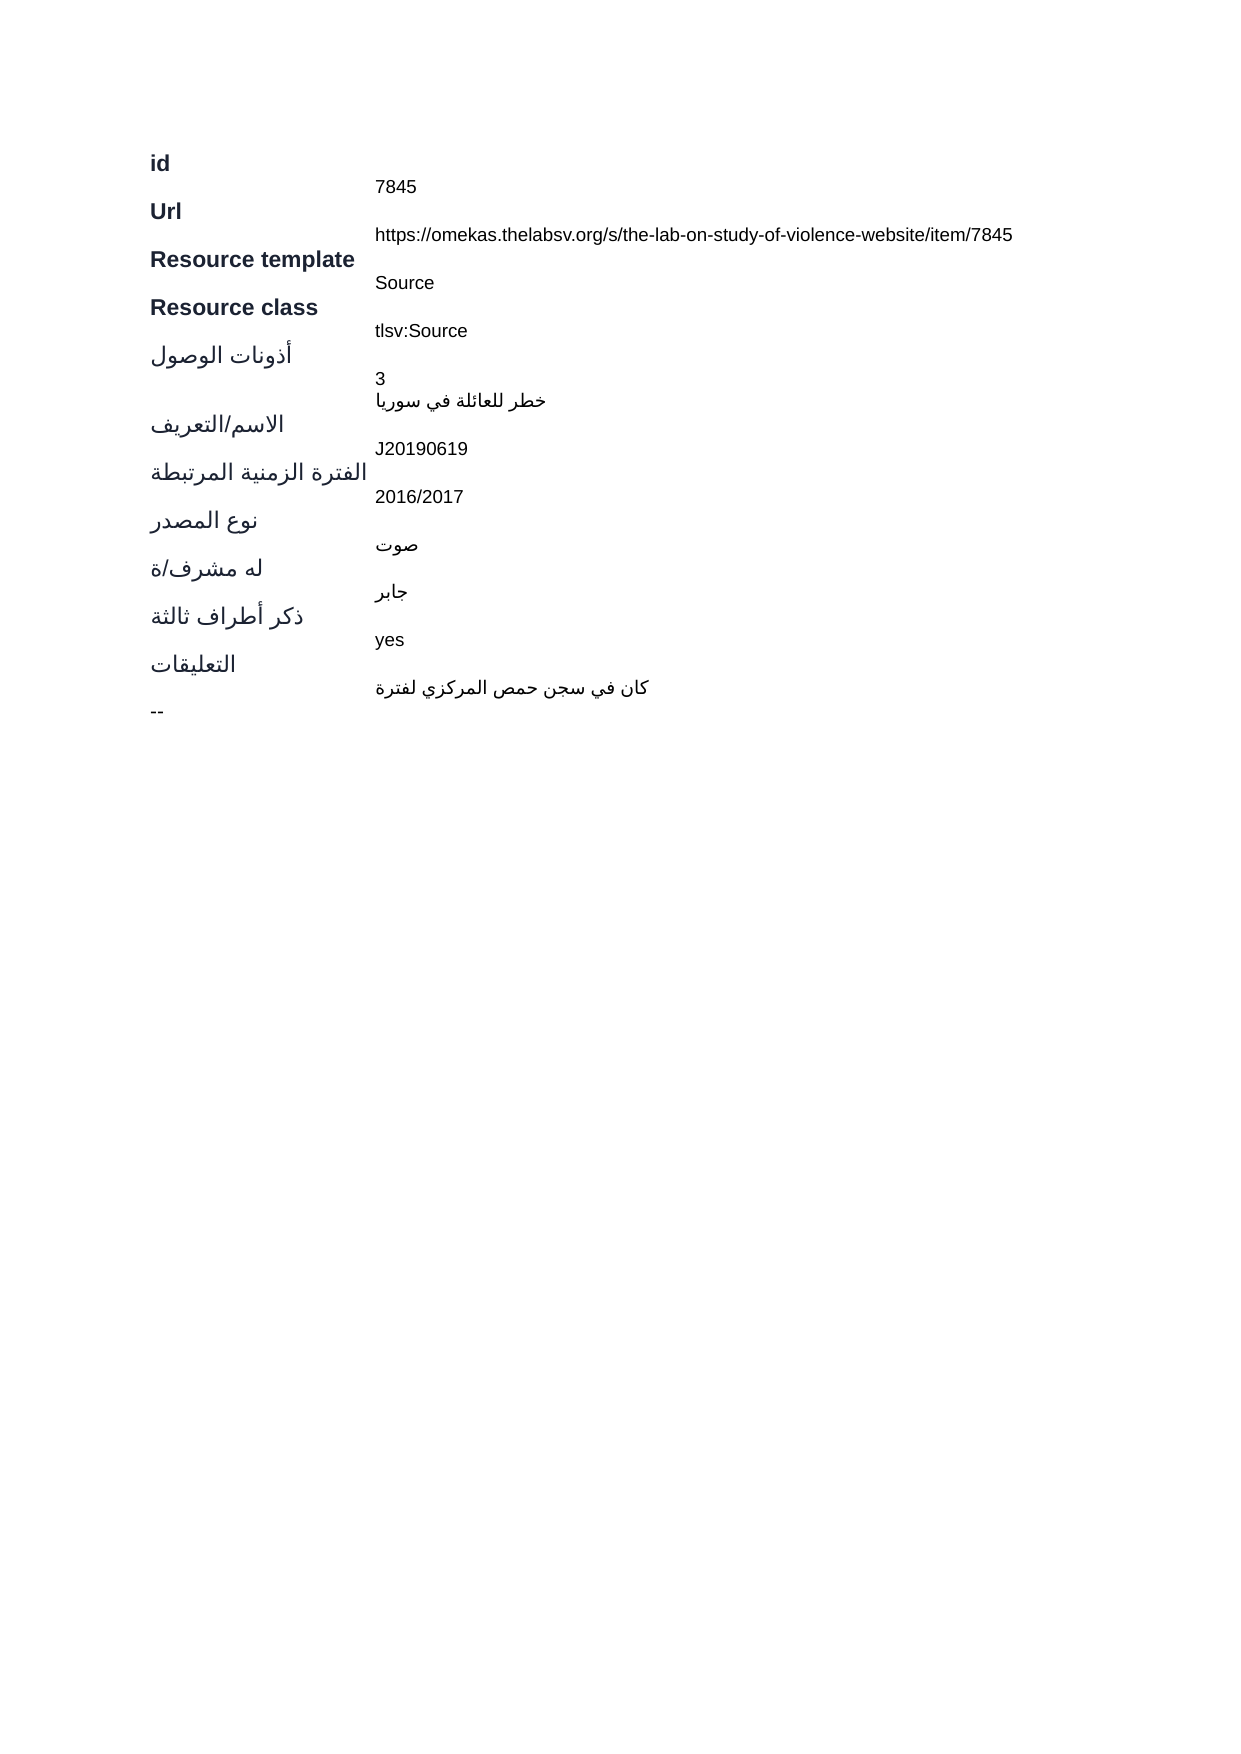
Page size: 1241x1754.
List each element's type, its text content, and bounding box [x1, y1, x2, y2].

text صوت [375, 533, 1090, 555]
text Source [375, 272, 1090, 294]
text التعليقات [150, 651, 1090, 677]
text Url [150, 198, 1090, 224]
text Resource class [150, 294, 1090, 320]
text 2016/2017 [375, 485, 1090, 507]
text J20190619 [375, 437, 1090, 459]
text كان في سجن حمص المركزي لفترة [375, 677, 1090, 699]
text Resource template [150, 246, 1090, 272]
text نوع المصدر [150, 507, 1090, 533]
text الفترة الزمنية المرتبطة [150, 459, 1090, 485]
text tlsv:Source [375, 320, 1090, 342]
text 3 [375, 368, 1090, 389]
text أذونات الوصول [150, 342, 1090, 368]
text yes [375, 629, 1090, 651]
text له مشرف/ة [150, 555, 1090, 581]
text 7845 [375, 176, 1090, 198]
text id [150, 150, 1090, 176]
text جابر [375, 581, 1090, 603]
text https://omekas.thelabsv.org/s/the-lab-on-study-of-violence-website/item/7845 [375, 224, 1090, 246]
text الاسم/التعريف [150, 411, 1090, 437]
text خطر للعائلة في سوريا [375, 389, 1090, 411]
text -- [150, 699, 1090, 723]
text ذكر أطراف ثالثة [150, 603, 1090, 629]
